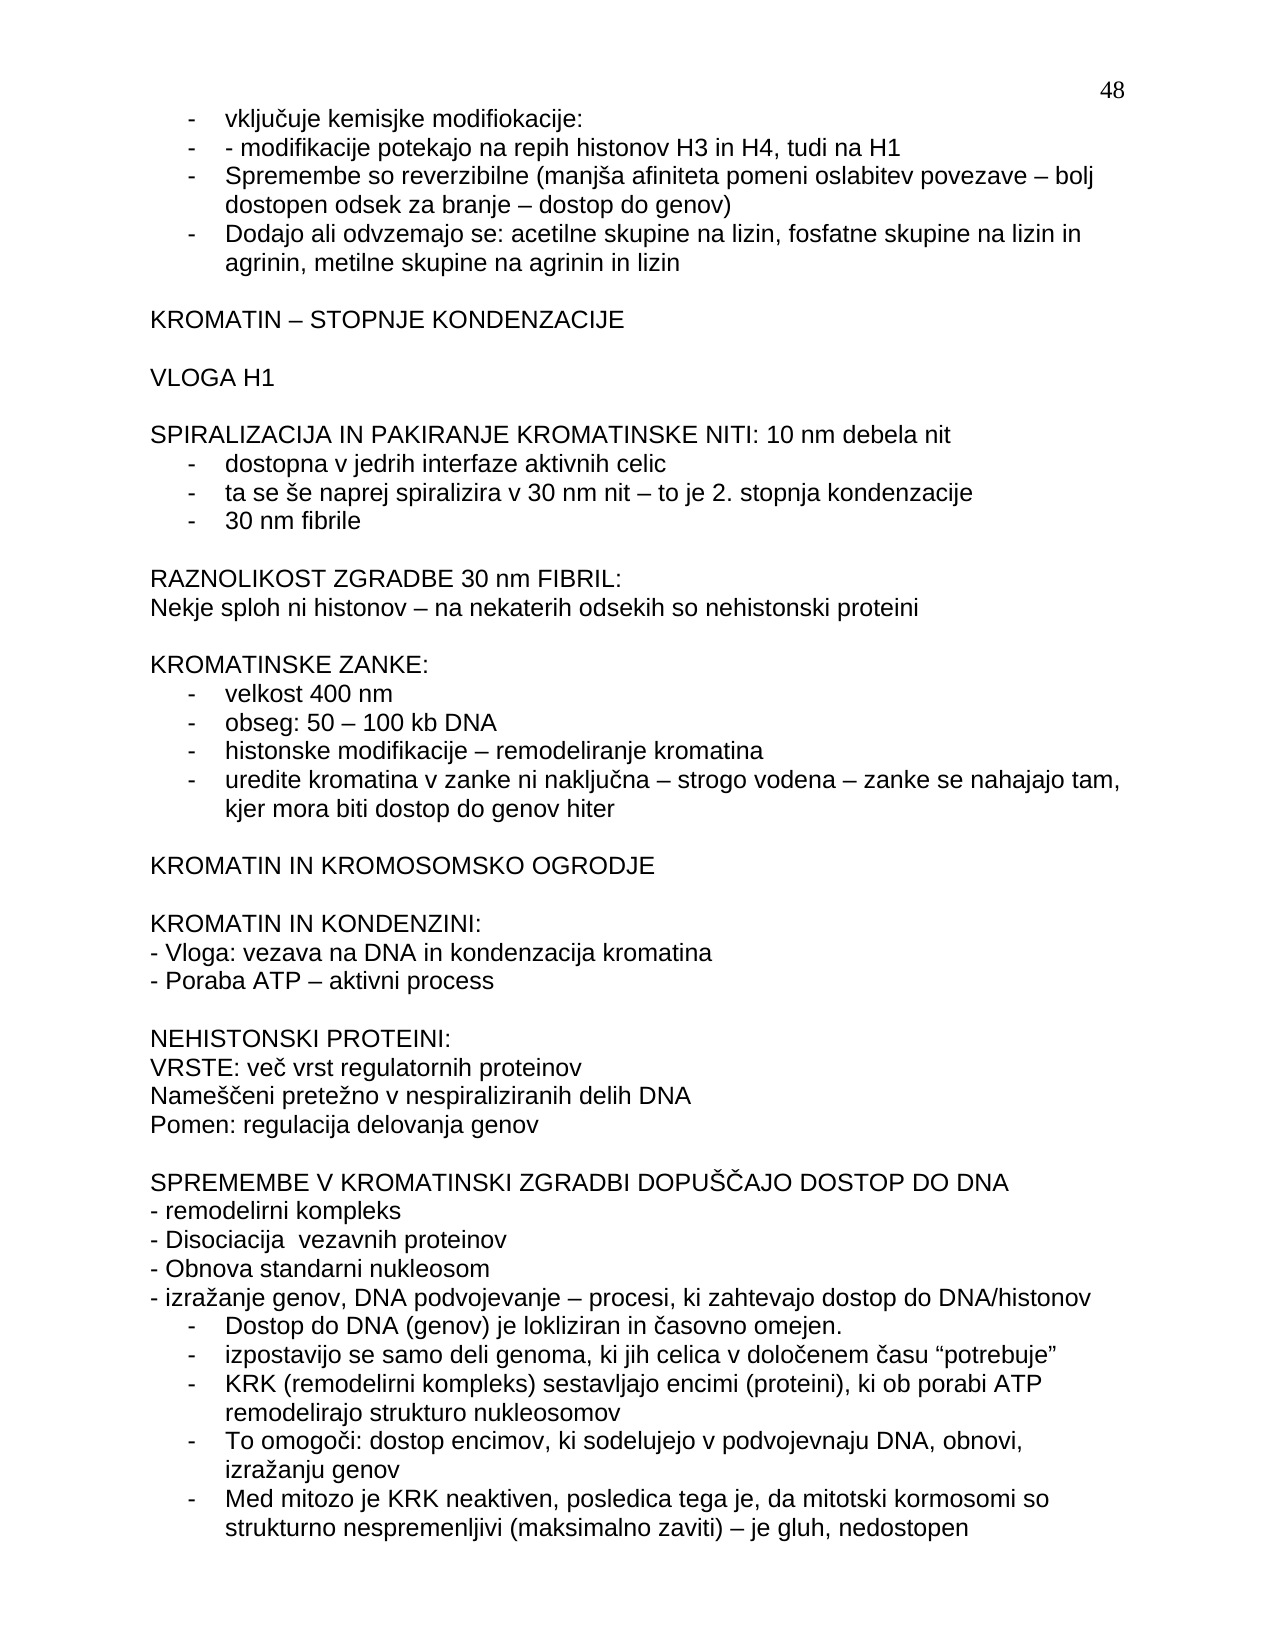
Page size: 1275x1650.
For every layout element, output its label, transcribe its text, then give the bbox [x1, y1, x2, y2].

list KRK (remodelirni kompleks) sestavljajo encimi (proteini), ki ob porabi ATP remodelirajo strukturo nukleosomov [187, 1369, 1125, 1426]
text KROMATINSKE ZANKE: [150, 650, 1125, 679]
list Spremembe so reverzibilne (manjša afiniteta pomeni oslabitev povezave – bolj dostopen odsek za branje – dostop do genov) [187, 161, 1125, 219]
text - izražanje genov, DNA podvojevanje – procesi, ki zahtevajo dostop do DNA/histonov [150, 1283, 1125, 1311]
list uredite kromatina v zanke ni naključna – strogo vodena – zanke se nahajajo tam, kjer mora biti dostop do genov hiter [187, 765, 1125, 823]
text - Vloga: vezava na DNA in kondenzacija kromatina [150, 938, 1125, 966]
list ta se še naprej spiralizira v 30 nm nit – to je 2. stopnja kondenzacije [187, 478, 1125, 506]
list dostopna v jedrih interfaze aktivnih celic [187, 449, 1125, 478]
text - Poraba ATP – aktivni process [150, 966, 1125, 995]
text SPREMEMBE V KROMATINSKI ZGRADBI DOPUŠČAJO DOSTOP DO DNA [150, 1168, 1125, 1196]
list velkost 400 nm [187, 679, 1125, 708]
list Dodajo ali odvzemajo se: acetilne skupine na lizin, fosfatne skupine na lizin in agrinin, metilne skupine na agrinin in lizin [187, 219, 1125, 276]
list obseg: 50 – 100 kb DNA [187, 708, 1125, 736]
list izpostavijo se samo deli genoma, ki jih celica v določenem času “potrebuje” [187, 1340, 1125, 1369]
text KROMATIN IN KROMOSOMSKO OGRODJE [150, 851, 1125, 880]
list vključuje kemisjke modifiokacije: [187, 104, 1125, 133]
text - Obnova standarni nukleosom [150, 1254, 1125, 1283]
text - Disociacija vezavnih proteinov [150, 1225, 1125, 1254]
text Nekje sploh ni histonov – na nekaterih odsekih so nehistonski proteini [150, 593, 1125, 621]
list histonske modifikacije – remodeliranje kromatina [187, 736, 1125, 765]
list Dostop do DNA (genov) je lokliziran in časovno omejen. [187, 1311, 1125, 1340]
text SPIRALIZACIJA IN PAKIRANJE KROMATINSKE NITI: 10 nm debela nit [150, 420, 1125, 449]
list - modifikacije potekajo na repih histonov H3 in H4, tudi na H1 [187, 133, 1125, 161]
text KROMATIN – STOPNJE KONDENZACIJE [150, 305, 1125, 334]
list To omogoči: dostop encimov, ki sodelujejo v podvojevnaju DNA, obnovi, izražanju genov [187, 1426, 1125, 1484]
text - remodelirni kompleks [150, 1196, 1125, 1225]
text VLOGA H1 [150, 363, 1125, 391]
text VRSTE: več vrst regulatornih proteinov [150, 1053, 1125, 1081]
list 30 nm fibrile [187, 506, 1125, 535]
text RAZNOLIKOST ZGRADBE 30 nm FIBRIL: [150, 564, 1125, 593]
text NEHISTONSKI PROTEINI: [150, 1024, 1125, 1053]
text Nameščeni pretežno v nespiraliziranih delih DNA [150, 1081, 1125, 1110]
list Med mitozo je KRK neaktiven, posledica tega je, da mitotski kormosomi so strukturno nespremenljivi (maksimalno zaviti) – je gluh, nedostopen [187, 1484, 1125, 1541]
text KROMATIN IN KONDENZINI: [150, 909, 1125, 938]
text Pomen: regulacija delovanja genov [150, 1110, 1125, 1139]
